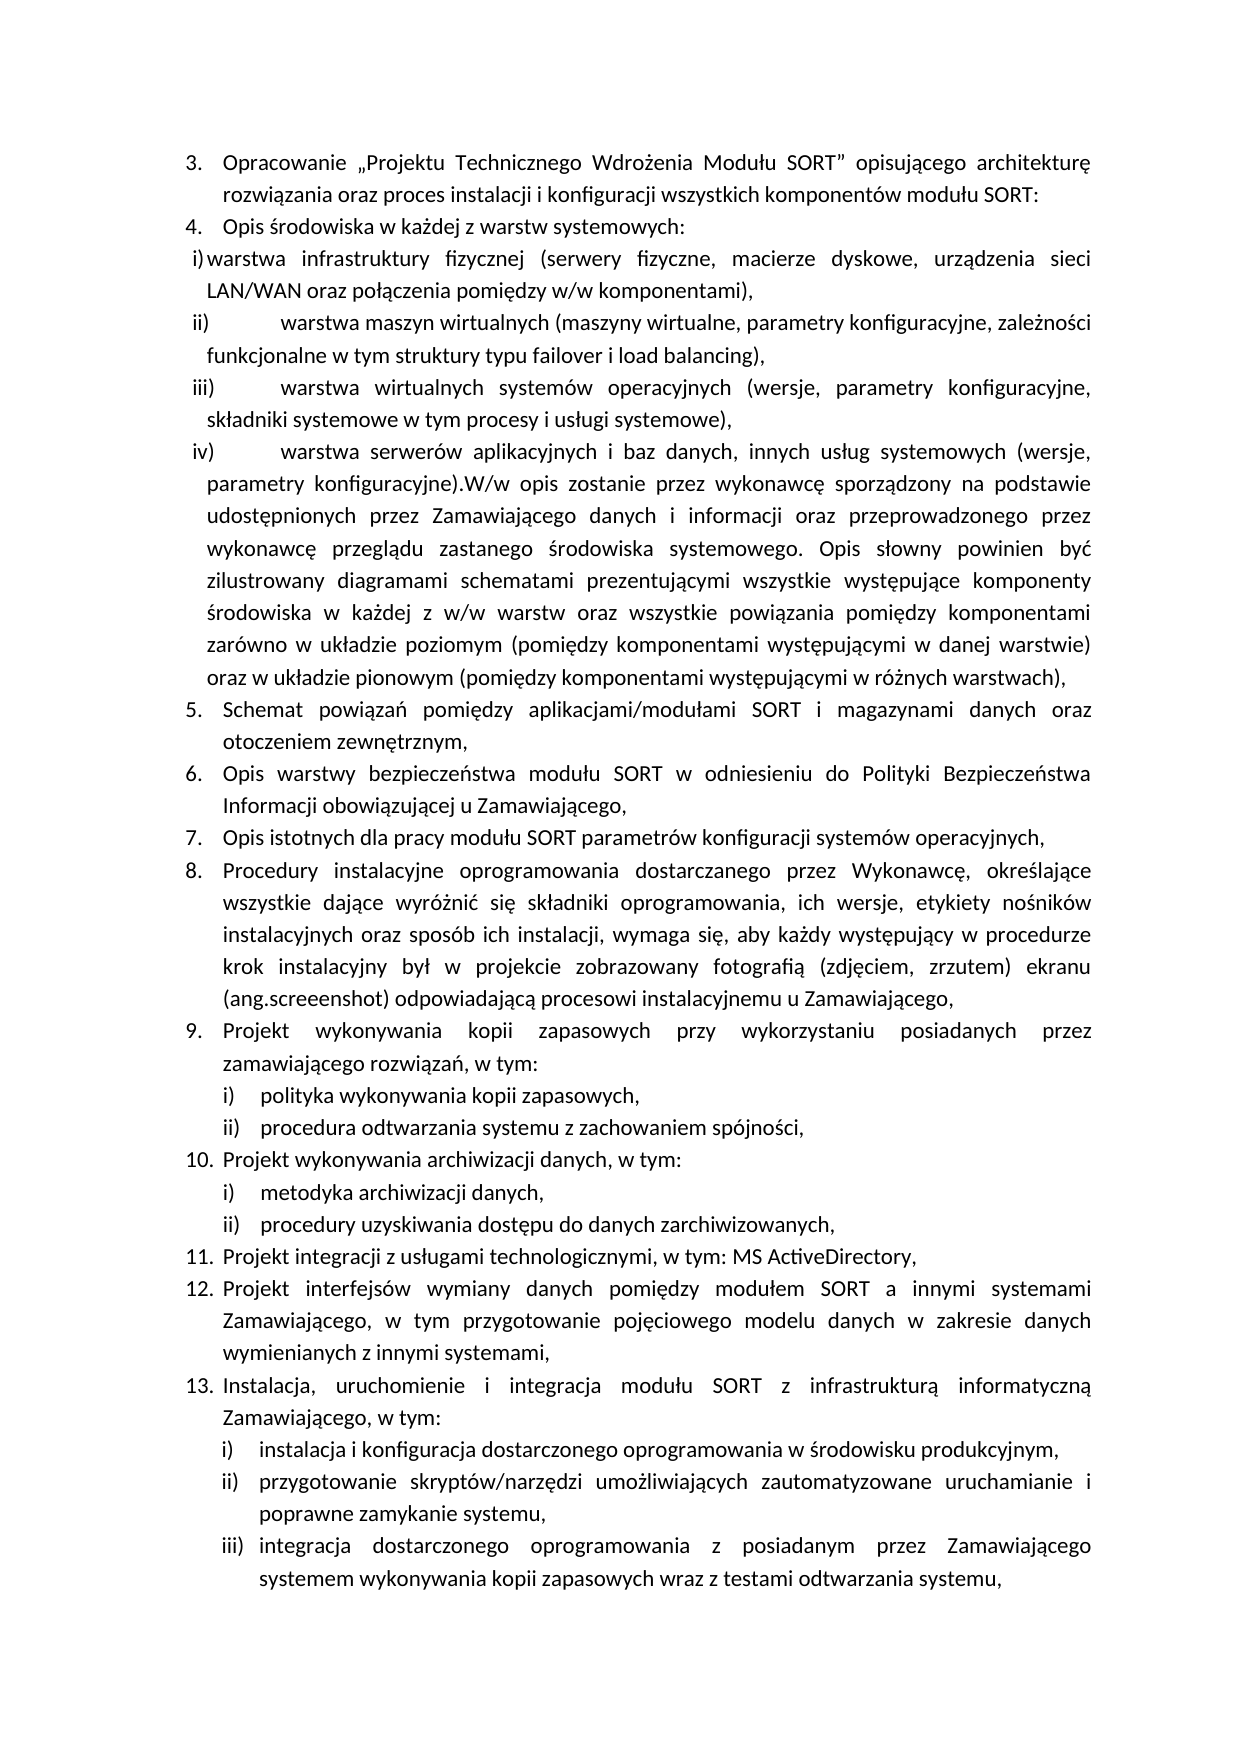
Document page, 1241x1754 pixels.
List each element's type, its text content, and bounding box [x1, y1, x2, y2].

list Opis istotnych dla pracy modułu SORT parametrów konfiguracji systemów operacyjnych, [185, 823, 1093, 852]
list instalacja i konfiguracja dostarczonego oprogramowania w środowisku produkcyjnym, [221, 1435, 1093, 1463]
list procedura odtwarzania systemu z zachowaniem spójności, [223, 1113, 1093, 1141]
list warstwa maszyn wirtualnych (maszyny wirtualne, parametry konfiguracyjne, zależności funkcjonalne w tym struktury typu failover i load balancing), [192, 308, 1093, 369]
list Opis środowiska w każdej z warstw systemowych: [185, 212, 1093, 240]
list Opracowanie „Projektu Technicznego Wdrożenia Modułu SORT” opisującego architekturę rozwiązania oraz proces instalacji i konfiguracji wszystkich komponentów modułu SORT: [185, 148, 1093, 208]
list integracja dostarczonego oprogramowania z posiadanym przez Zamawiającego systemem wykonywania kopii zapasowych wraz z testami odtwarzania systemu, [221, 1532, 1093, 1592]
list przygotowanie skryptów/narzędzi umożliwiających zautomatyzowane uruchamianie i poprawne zamykanie systemu, [221, 1467, 1093, 1527]
list Instalacja, uruchomienie i integracja modułu SORT z infrastrukturą informatyczną Zamawiającego, w tym: [185, 1371, 1093, 1431]
list Projekt interfejsów wymiany danych pomiędzy modułem SORT a innymi systemami Zamawiającego, w tym przygotowanie pojęciowego modelu danych w zakresie danych wymienianych z innymi systemami, [185, 1274, 1093, 1367]
list Projekt integracji z usługami technologicznymi, w tym: MS ActiveDirectory, [185, 1242, 1093, 1270]
list procedury uzyskiwania dostępu do danych zarchiwizowanych, [223, 1210, 1093, 1238]
list Schemat powiązań pomiędzy aplikacjami/modułami SORT i magazynami danych oraz otoczeniem zewnętrznym, [185, 695, 1093, 755]
list Procedury instalacyjne oprogramowania dostarczanego przez Wykonawcę, określające wszystkie dające wyróżnić się składniki oprogramowania, ich wersje, etykiety nośników instalacyjnych oraz sposób ich instalacji, wymaga się, aby każdy występujący w procedurze krok instalacyjny był w projekcie zobrazowany fotografią (zdjęciem, zrzutem) ekranu (ang.screeenshot) odpowiadającą procesowi instalacyjnemu u Zamawiającego, [185, 856, 1093, 1012]
list warstwa serwerów aplikacyjnych i baz danych, innych usług systemowych (wersje, parametry konfiguracyjne).W/w opis zostanie przez wykonawcę sporządzony na podstawie udostępnionych przez Zamawiającego danych i informacji oraz przeprowadzonego przez wykonawcę przeglądu zastanego środowiska systemowego. Opis słowny powinien być zilustrowany diagramami schematami prezentującymi wszystkie występujące komponenty środowiska w każdej z w/w warstw oraz wszystkie powiązania pomiędzy komponentami zarówno w układzie poziomym (pomiędzy komponentami występującymi w danej warstwie) oraz w układzie pionowym (pomiędzy komponentami występującymi w różnych warstwach), [192, 437, 1093, 691]
list warstwa infrastruktury fizycznej (serwery fizyczne, macierze dyskowe, urządzenia sieci LAN/WAN oraz połączenia pomiędzy w/w komponentami), [192, 244, 1093, 304]
list Opis warstwy bezpieczeństwa modułu SORT w odniesieniu do Polityki Bezpieczeństwa Informacji obowiązującej u Zamawiającego, [185, 759, 1093, 819]
list polityka wykonywania kopii zapasowych, [223, 1081, 1093, 1109]
list warstwa wirtualnych systemów operacyjnych (wersje, parametry konfiguracyjne, składniki systemowe w tym procesy i usługi systemowe), [192, 373, 1093, 433]
list Projekt wykonywania archiwizacji danych, w tym: [185, 1145, 1093, 1173]
list metodyka archiwizacji danych, [223, 1178, 1093, 1206]
list Projekt wykonywania kopii zapasowych przy wykorzystaniu posiadanych przez zamawiającego rozwiązań, w tym: [185, 1017, 1093, 1077]
